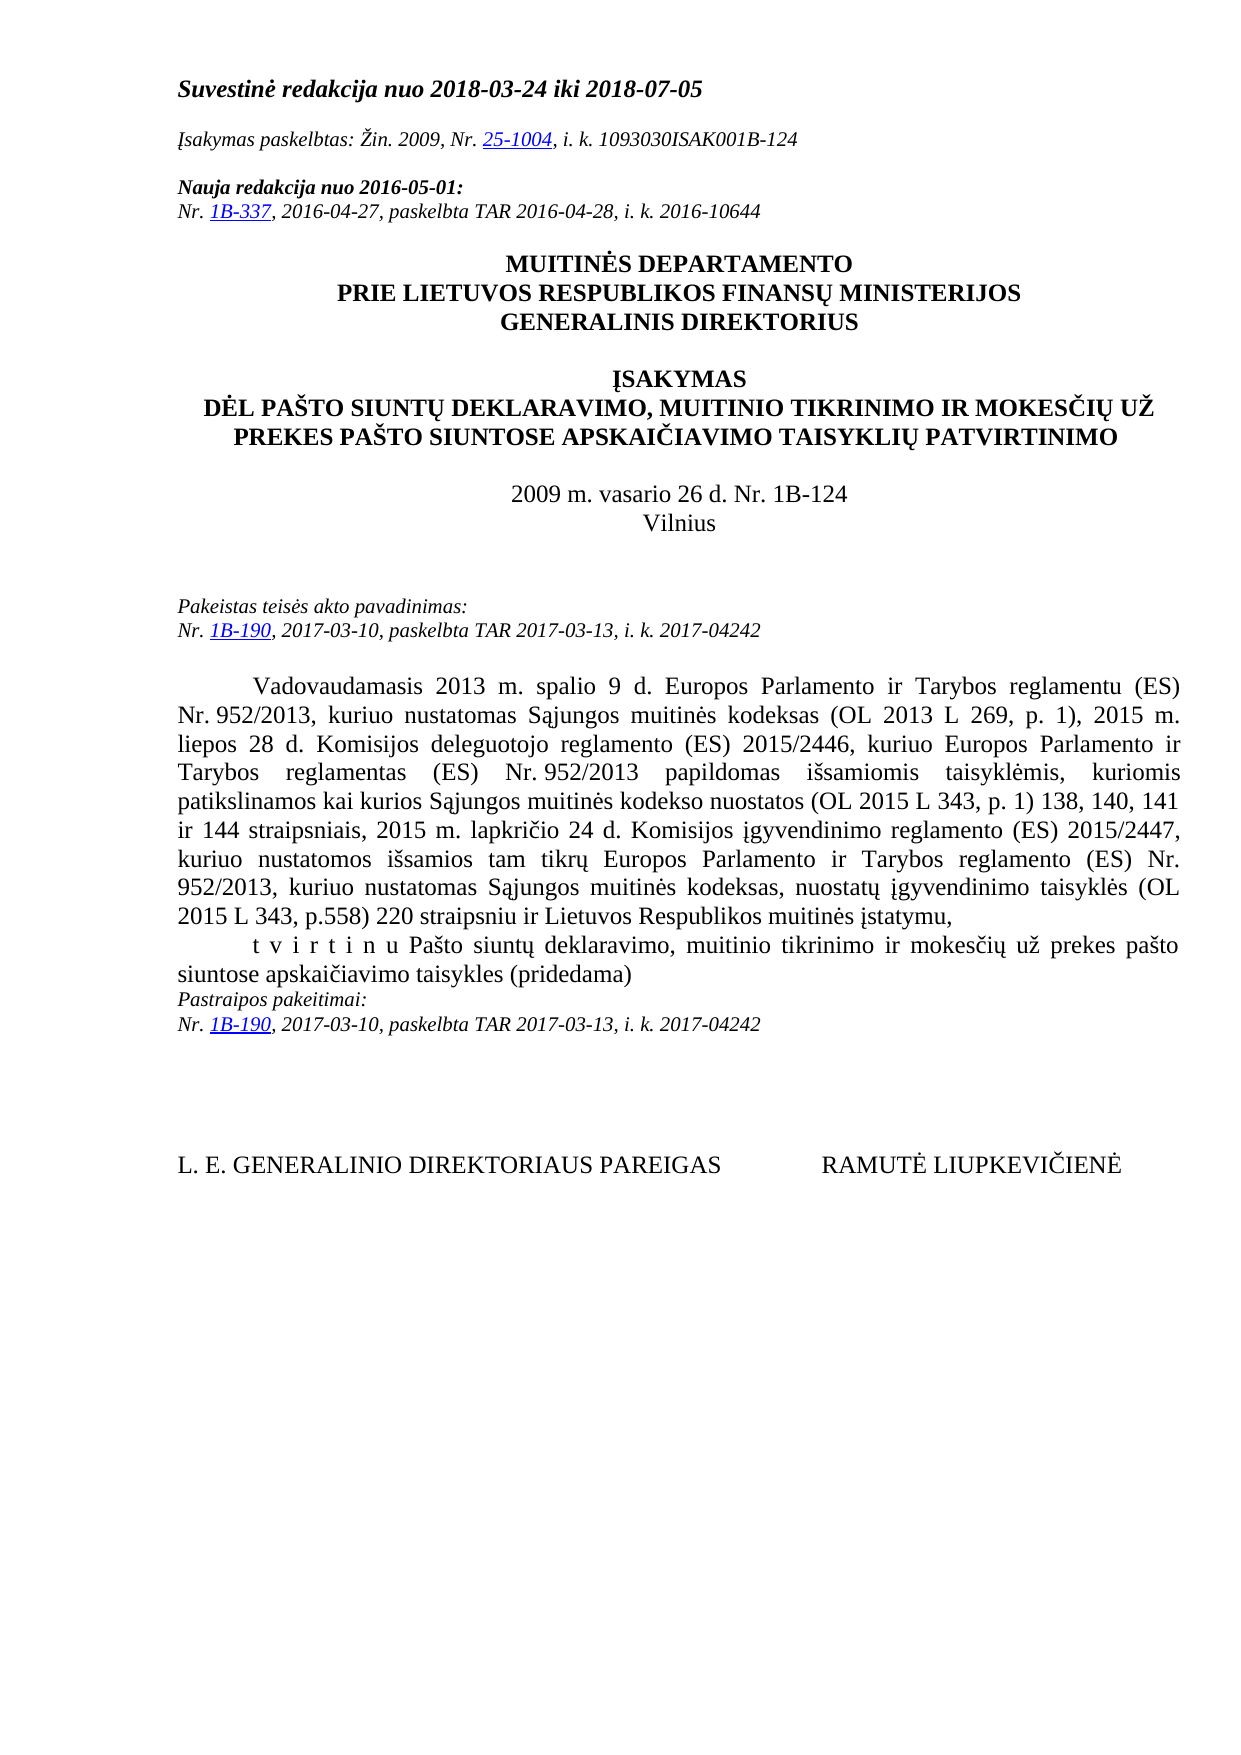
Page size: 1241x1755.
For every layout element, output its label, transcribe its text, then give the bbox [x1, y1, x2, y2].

text Pakeistas teisės akto pavadinimas: [177, 594, 1181, 618]
text Vadovaudamasis 2013 m. spalio 9 d. Europos Parlamento ir Tarybos reglamentu (ES) Nr. 952/2013, kuriuo nustatomas Sąjungos muitinės kodeksas (OL 2013 L 269, p. 1), 2015 m. liepos 28 d. Komisijos deleguotojo reglamento (ES) 2015/2446, kuriuo Europos Parlamento ir Tarybos reglamentas (ES) Nr. 952/2013 papildomas išsamiomis taisyklėmis, kuriomis patikslinamos kai kurios Sąjungos muitinės kodekso nuostatos (OL 2015 L 343, p. 1) 138, 140, 141 ir 144 straipsniais, 2015 m. lapkričio 24 d. Komisijos įgyvendinimo reglamento (ES) 2015/2447, kuriuo nustatomos išsamios tam tikrų Europos Parlamento ir Tarybos reglamento (ES) Nr. 952/2013, kuriuo nustatomas Sąjungos muitinės kodeksas, nuostatų įgyvendinimo taisyklės (OL 2015 L 343, p.558) 220 straipsniu ir Lietuvos Respublikos muitinės įstatymu, [177, 671, 1181, 930]
text Nauja redakcija nuo 2016-05-01: [177, 175, 1181, 199]
text PRIE LIETUVOS RESPUBLIKOS FINANSŲ MINISTERIJOS [177, 278, 1181, 307]
text Pastraipos pakeitimai: [177, 987, 1181, 1011]
text GENERALINIS DIREKTORIUS [177, 307, 1181, 336]
text 2009 m. vasario 26 d. Nr. 1B-124 [177, 479, 1181, 508]
text ĮSAKYMAS [177, 364, 1181, 393]
text Nr. 1B-337, 2016-04-27, paskelbta TAR 2016-04-28, i. k. 2016-10644 [177, 199, 1181, 223]
text Nr. 1B-190, 2017-03-10, paskelbta TAR 2017-03-13, i. k. 2017-04242 [177, 1011, 1181, 1036]
text L. E. GENERALINIO DIREKTORIAUS PAREIGAS RAMUTĖ LIUPKEVIČIENĖ [177, 1151, 1181, 1179]
text DĖL PAŠTO SIUNTŲ DEKLARAVIMO, MUITINIO TIKRINIMO IR MOKESČIŲ UŽ PREKES PAŠTO SIUNTOSE APSKAIČIAVIMO TAISYKLIŲ PATVIRTINIMO [177, 393, 1181, 451]
text Suvestinė redakcija nuo 2018-03-24 iki 2018-07-05 [177, 74, 1181, 103]
text MUITINĖS DEPARTAMENTO [177, 249, 1181, 278]
text Vilnius [177, 508, 1181, 537]
text t v i r t i n u Pašto siuntų deklaravimo, muitinio tikrinimo ir mokesčių už prekes pašto siuntose apskaičiavimo taisykles (pridedama) [177, 930, 1181, 987]
text Įsakymas paskelbtas: Žin. 2009, Nr. 25-1004, i. k. 1093030ISAK001B-124 [177, 127, 1181, 151]
text Nr. 1B-190, 2017-03-10, paskelbta TAR 2017-03-13, i. k. 2017-04242 [177, 618, 1181, 642]
